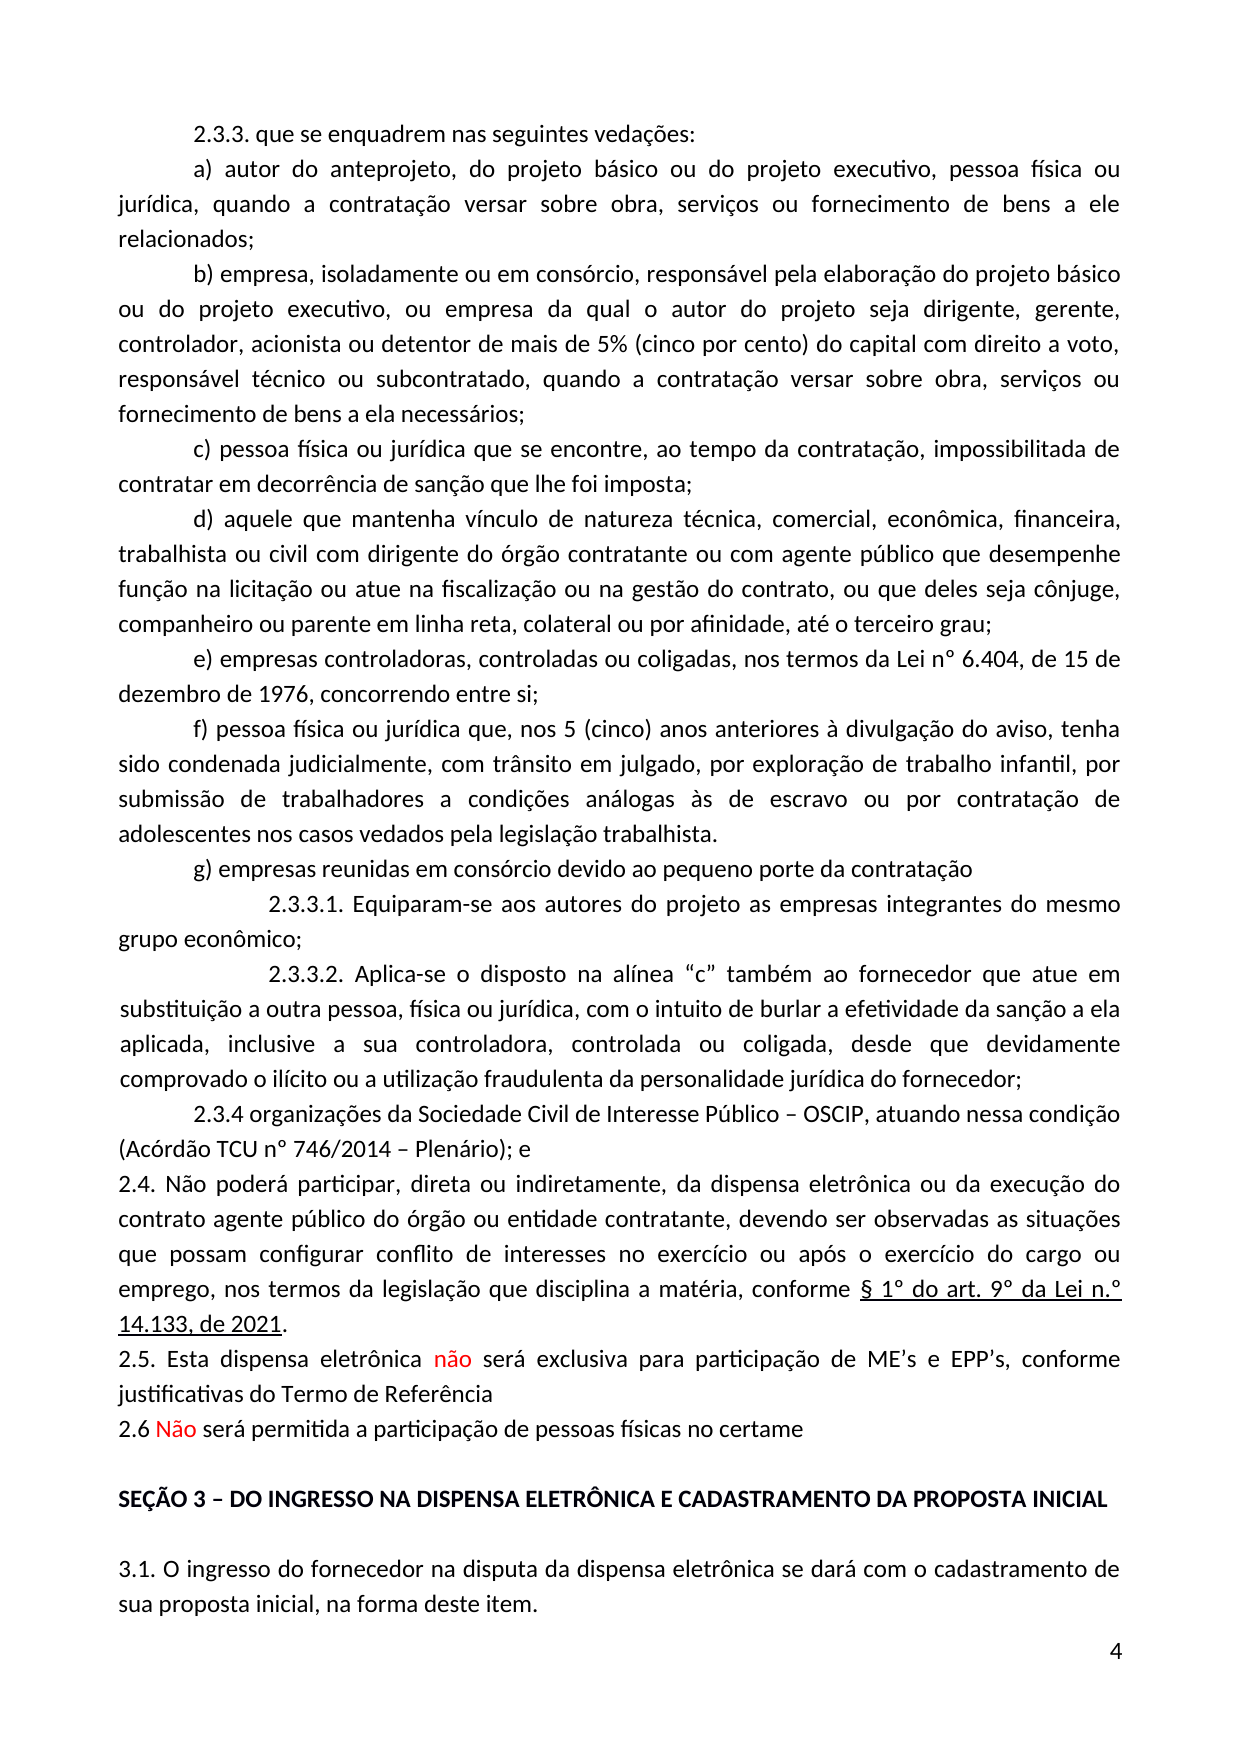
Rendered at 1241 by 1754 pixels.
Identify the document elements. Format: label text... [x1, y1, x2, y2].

text 3.1. O ingresso do fornecedor na disputa da dispensa eletrônica se dará com o cadastramento de sua proposta inicial, na forma deste item. [118, 1553, 1122, 1619]
text a) autor do anteprojeto, do projeto básico ou do projeto executivo, pessoa física ou jurídica, quando a contratação versar sobre obra, serviços ou fornecimento de bens a ele relacionados; [118, 153, 1122, 254]
text g) empresas reunidas em consórcio devido ao pequeno porte da contratação [118, 853, 1122, 884]
text 2.3.4 organizações da Sociedade Civil de Interesse Público – OSCIP, atuando nessa condição (Acórdão TCU nº 746/2014 – Plenário); e [118, 1098, 1122, 1164]
text d) aquele que mantenha vínculo de natureza técnica, comercial, econômica, financeira, trabalhista ou civil com dirigente do órgão contratante ou com agente público que desempenhe função na licitação ou atue na fiscalização ou na gestão do contrato, ou que deles seja cônjuge, companheiro ou parente em linha reta, colateral ou por afinidade, até o terceiro grau; [118, 503, 1122, 639]
text 2.3.3.1. Equiparam-se aos autores do projeto as empresas integrantes do mesmo grupo econômico; [118, 888, 1122, 954]
text 2.5. Esta dispensa eletrônica não será exclusiva para participação de ME’s e EPP’s, conforme justificativas do Termo de Referência [118, 1343, 1122, 1409]
text 2.3.3.2. Aplica-se o disposto na alínea “c” também ao fornecedor que atue em substituição a outra pessoa, física ou jurídica, com o intuito de burlar a efetividade da sanção a ela aplicada, inclusive a sua controladora, controlada ou coligada, desde que devidamente comprovado o ilícito ou a utilização fraudulenta da personalidade jurídica do fornecedor; [119, 958, 1122, 1094]
text c) pessoa física ou jurídica que se encontre, ao tempo da contratação, impossibilitada de contratar em decorrência de sanção que lhe foi imposta; [118, 433, 1122, 499]
text e) empresas controladoras, controladas ou coligadas, nos termos da Lei nº 6.404, de 15 de dezembro de 1976, concorrendo entre si; [118, 643, 1122, 709]
text f) pessoa física ou jurídica que, nos 5 (cinco) anos anteriores à divulgação do aviso, tenha sido condenada judicialmente, com trânsito em julgado, por exploração de trabalho infantil, por submissão de trabalhadores a condições análogas às de escravo ou por contratação de adolescentes nos casos vedados pela legislação trabalhista. [118, 713, 1122, 849]
text 2.3.3. que se enquadrem nas seguintes vedações: [118, 118, 1122, 149]
subtitle SEÇÃO 3 – DO INGRESSO NA DISPENSA ELETRÔNICA E CADASTRAMENTO DA PROPOSTA INICIAL [118, 1483, 1122, 1514]
text 2.6 Não será permitida a participação de pessoas físicas no certame [118, 1413, 1122, 1444]
text b) empresa, isoladamente ou em consórcio, responsável pela elaboração do projeto básico ou do projeto executivo, ou empresa da qual o autor do projeto seja dirigente, gerente, controlador, acionista ou detentor de mais de 5% (cinco por cento) do capital com direito a voto, responsável técnico ou subcontratado, quando a contratação versar sobre obra, serviços ou fornecimento de bens a ela necessários; [118, 258, 1122, 429]
text 2.4. Não poderá participar, direta ou indiretamente, da dispensa eletrônica ou da execução do contrato agente público do órgão ou entidade contratante, devendo ser observadas as situações que possam configurar conflito de interesses no exercício ou após o exercício do cargo ou emprego, nos termos da legislação que disciplina a matéria, conforme § 1º do art. 9º da Lei n.º 14.133, de 2021. [118, 1168, 1122, 1339]
